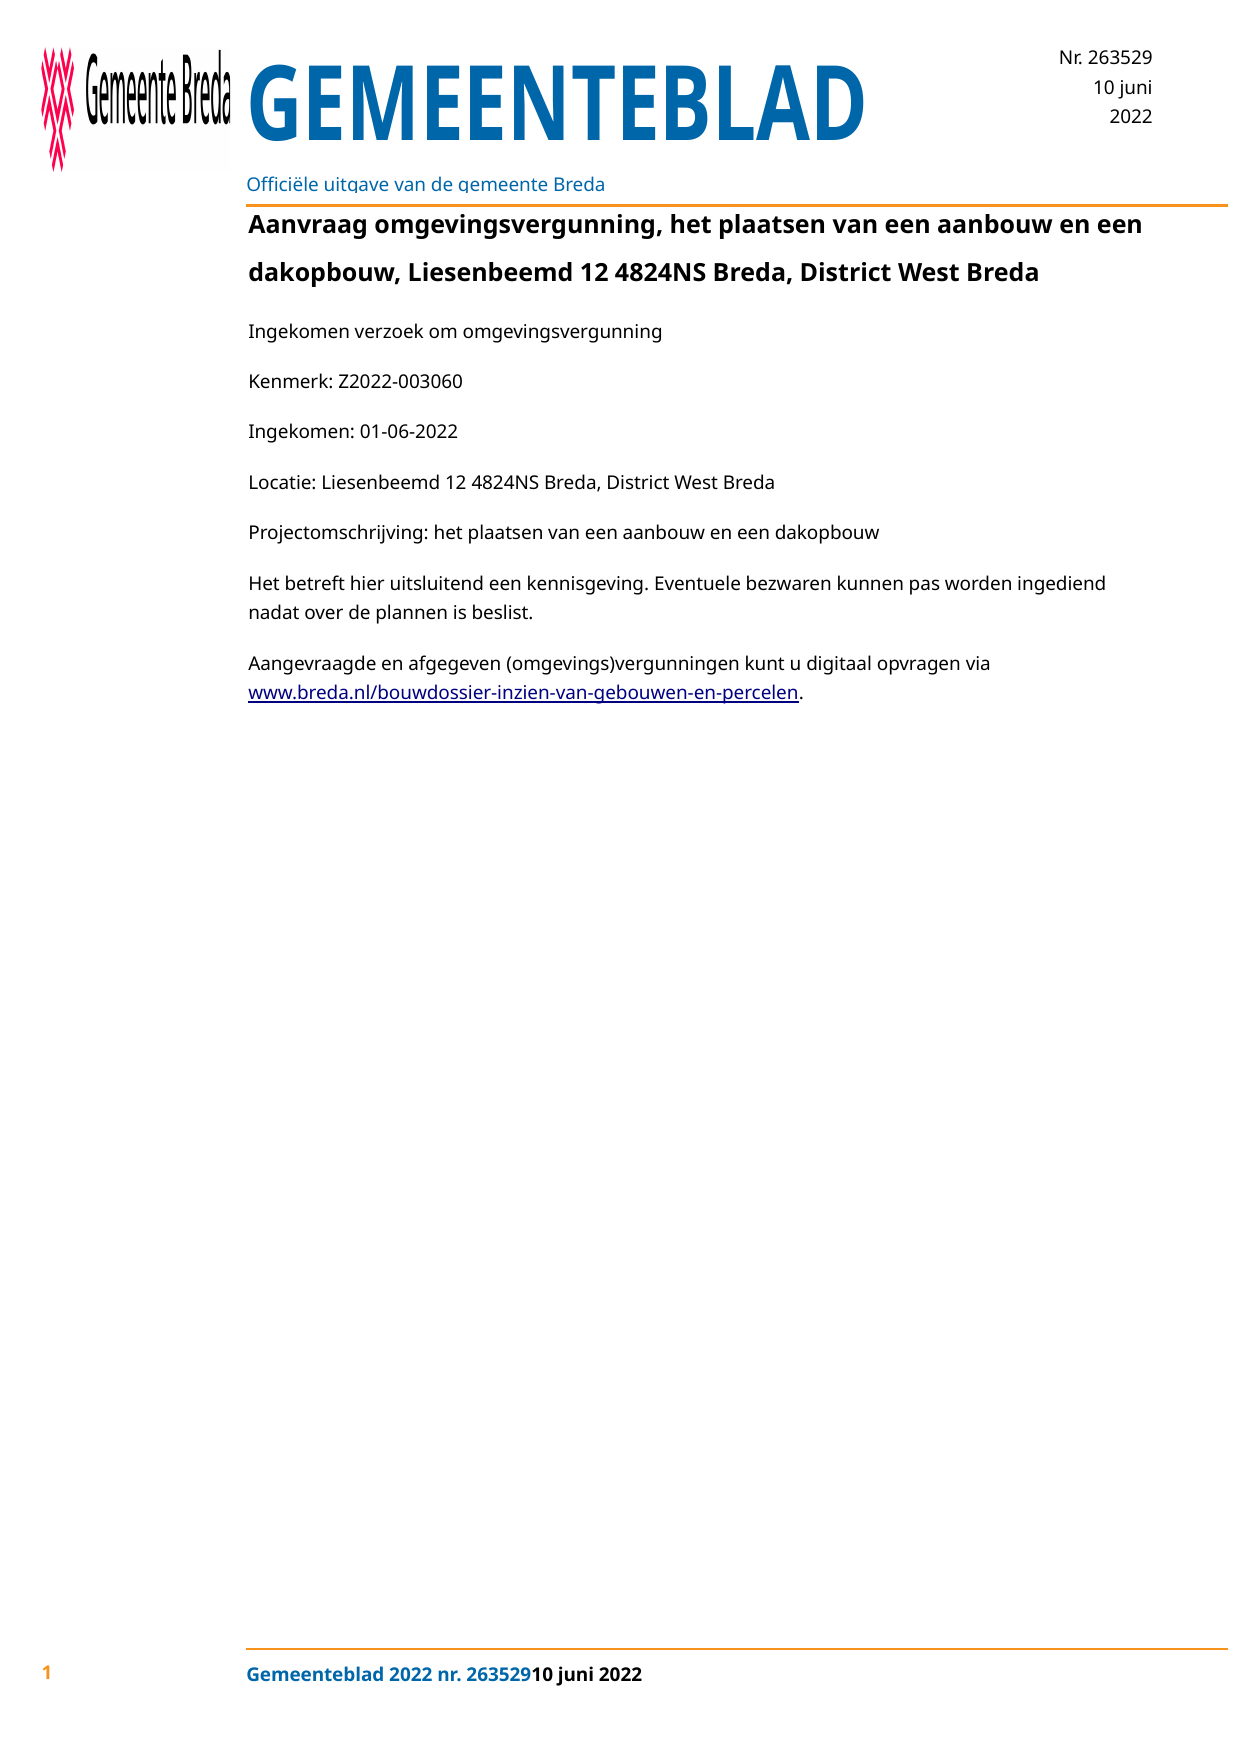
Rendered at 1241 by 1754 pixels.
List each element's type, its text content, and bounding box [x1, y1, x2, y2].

text Het betreft hier uitsluitend een kennisgeving. Eventuele bezwaren kunnen pas worden ingediend nadat over de plannen is beslist. [248, 570, 1152, 625]
text Ingekomen verzoek om omgevingsvergunning [248, 318, 1152, 344]
text Ingekomen: 01-06-2022 [248, 419, 1152, 444]
picture [41, 47, 231, 172]
text Aanvraag omgevingsvergunning, het plaatsen van een aanbouw en een dakopbouw, Liesenbeemd 12 4824NS Breda, District West Breda [248, 207, 1152, 288]
text Kenmerk: Z2022-003060 [248, 368, 1152, 394]
text Aangevraagde en afgegeven (omgevings)vergunningen kunt u digitaal opvragen via www.breda.nl/bouwdossier-inzien-van-gebouwen-en-percelen. [248, 650, 1152, 705]
text Projectomschrijving: het plaatsen van een aanbouw en een dakopbouw [248, 519, 1152, 545]
text Locatie: Liesenbeemd 12 4824NS Breda, District West Breda [248, 469, 1152, 495]
